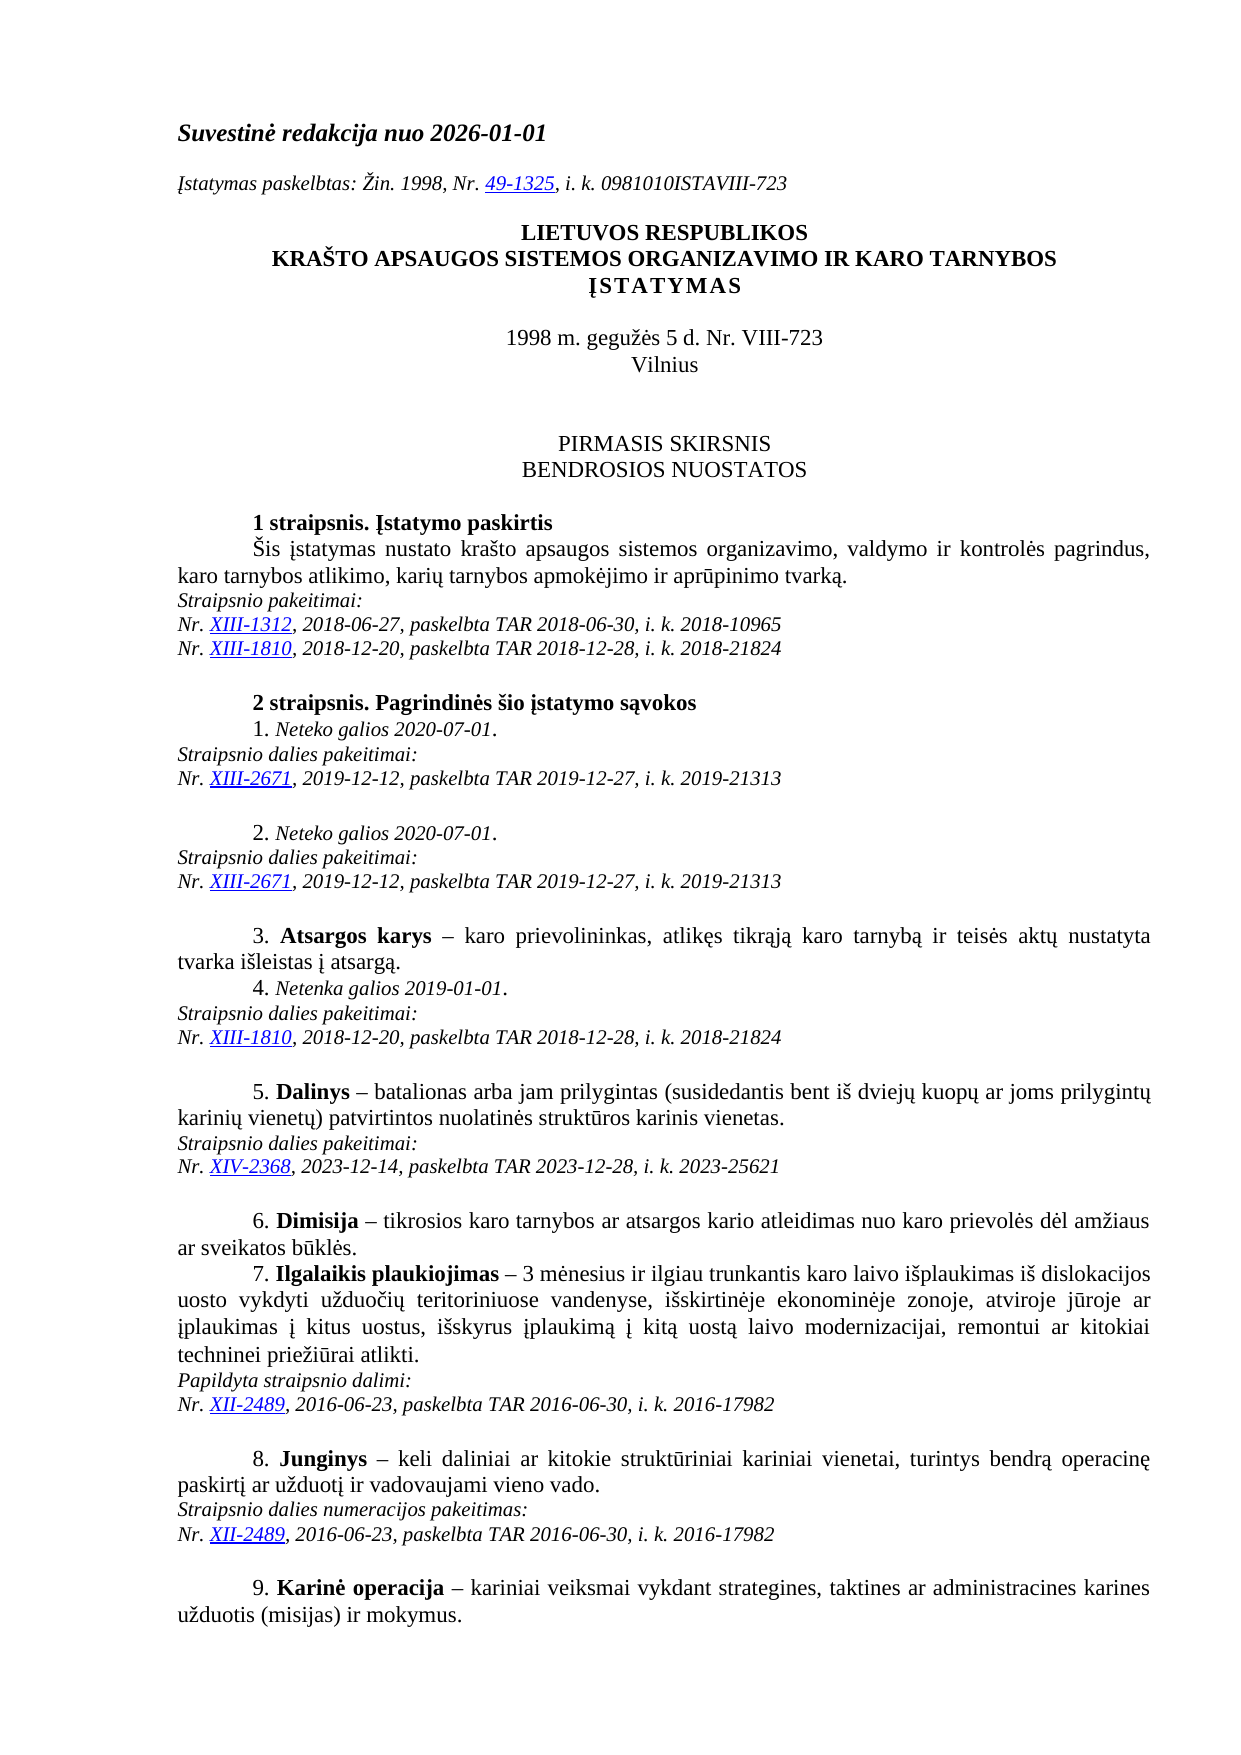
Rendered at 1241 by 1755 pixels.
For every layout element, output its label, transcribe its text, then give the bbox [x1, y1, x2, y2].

text Straipsnio dalies pakeitimai: [177, 845, 1152, 869]
text 9. Karinė operacija – kariniai veiksmai vykdant strategines, taktines ar administracines karines užduotis (misijas) ir mokymus. [177, 1574, 1152, 1627]
text Straipsnio dalies pakeitimai: [177, 1001, 1152, 1025]
text Nr. XIII-1810, 2018-12-20, paskelbta TAR 2018-12-28, i. k. 2018-21824 [177, 636, 1152, 660]
text Nr. XIV-2368, 2023-12-14, paskelbta TAR 2023-12-28, i. k. 2023-25621 [177, 1154, 1152, 1178]
text BENDROSIOS NUOSTATOS [177, 456, 1152, 483]
text Nr. XIII-2671, 2019-12-12, paskelbta TAR 2019-12-27, i. k. 2019-21313 [177, 869, 1152, 893]
text Įstatymas paskelbtas: Žin. 1998, Nr. 49-1325, i. k. 0981010ISTAVIII-723 [177, 171, 1152, 195]
text 3. Atsargos karys – karo prievolininkas, atlikęs tikrąją karo tarnybą ir teisės aktų nustatyta tvarka išleistas į atsargą. [177, 922, 1152, 974]
text 1 straipsnis. Įstatymo paskirtis [177, 509, 1152, 535]
text Nr. XIII-1312, 2018-06-27, paskelbta TAR 2018-06-30, i. k. 2018-10965 [177, 612, 1152, 636]
text Nr. XIII-2671, 2019-12-12, paskelbta TAR 2019-12-27, i. k. 2019-21313 [177, 766, 1152, 790]
text 6. Dimisija – tikrosios karo tarnybos ar atsargos kario atleidimas nuo karo prievolės dėl amžiaus ar sveikatos būklės. [177, 1207, 1152, 1260]
text 2 straipsnis. Pagrindinės šio įstatymo sąvokos [177, 689, 1152, 715]
text 1998 m. gegužės 5 d. Nr. VIII-723 Vilnius [177, 324, 1152, 377]
text 4. Netenka galios 2019-01-01. [177, 974, 1152, 1001]
text Šis įstatymas nustato krašto apsaugos sistemos organizavimo, valdymo ir kontrolės pagrindus, karo tarnybos atlikimo, karių tarnybos apmokėjimo ir aprūpinimo tvarką. [177, 535, 1152, 588]
text Straipsnio dalies pakeitimai: [177, 1130, 1152, 1154]
text Suvestinė redakcija nuo 2026-01-01 [177, 118, 1152, 147]
text Papildyta straipsnio dalimi: [177, 1368, 1152, 1392]
text 7. Ilgalaikis plaukiojimas – 3 mėnesius ir ilgiau trunkantis karo laivo išplaukimas iš dislokacijos uosto vykdyti užduočių teritoriniuose vandenyse, išskirtinėje ekonominėje zonoje, atviroje jūroje ar įplaukimas į kitus uostus, išskyrus įplaukimą į kitą uostą laivo modernizacijai, remontui ar kitokiai techninei priežiūrai atlikti. [177, 1260, 1152, 1368]
text Straipsnio dalies numeracijos pakeitimas: [177, 1497, 1152, 1521]
text 8. Junginys – keli daliniai ar kitokie struktūriniai kariniai vienetai, turintys bendrą operacinę paskirtį ar užduotį ir vadovaujami vieno vado. [177, 1445, 1152, 1497]
text LIETUVOS RESPUBLIKOS KRAŠTO APSAUGOS SISTEMOS ORGANIZAVIMO IR KARO TARNYBOS ĮSTATYMAS [177, 219, 1152, 298]
text PIRMASIS SKIRSNIS [177, 430, 1152, 456]
text Nr. XII-2489, 2016-06-23, paskelbta TAR 2016-06-30, i. k. 2016-17982 [177, 1392, 1152, 1416]
text Straipsnio pakeitimai: [177, 588, 1152, 612]
text Nr. XII-2489, 2016-06-23, paskelbta TAR 2016-06-30, i. k. 2016-17982 [177, 1521, 1152, 1546]
text 2. Neteko galios 2020-07-01. [177, 818, 1152, 845]
text 1. Neteko galios 2020-07-01. [177, 715, 1152, 742]
text Nr. XIII-1810, 2018-12-20, paskelbta TAR 2018-12-28, i. k. 2018-21824 [177, 1025, 1152, 1049]
text Straipsnio dalies pakeitimai: [177, 742, 1152, 766]
text 5. Dalinys – batalionas arba jam prilygintas (susidedantis bent iš dviejų kuopų ar joms prilygintų karinių vienetų) patvirtintos nuolatinės struktūros karinis vienetas. [177, 1078, 1152, 1130]
